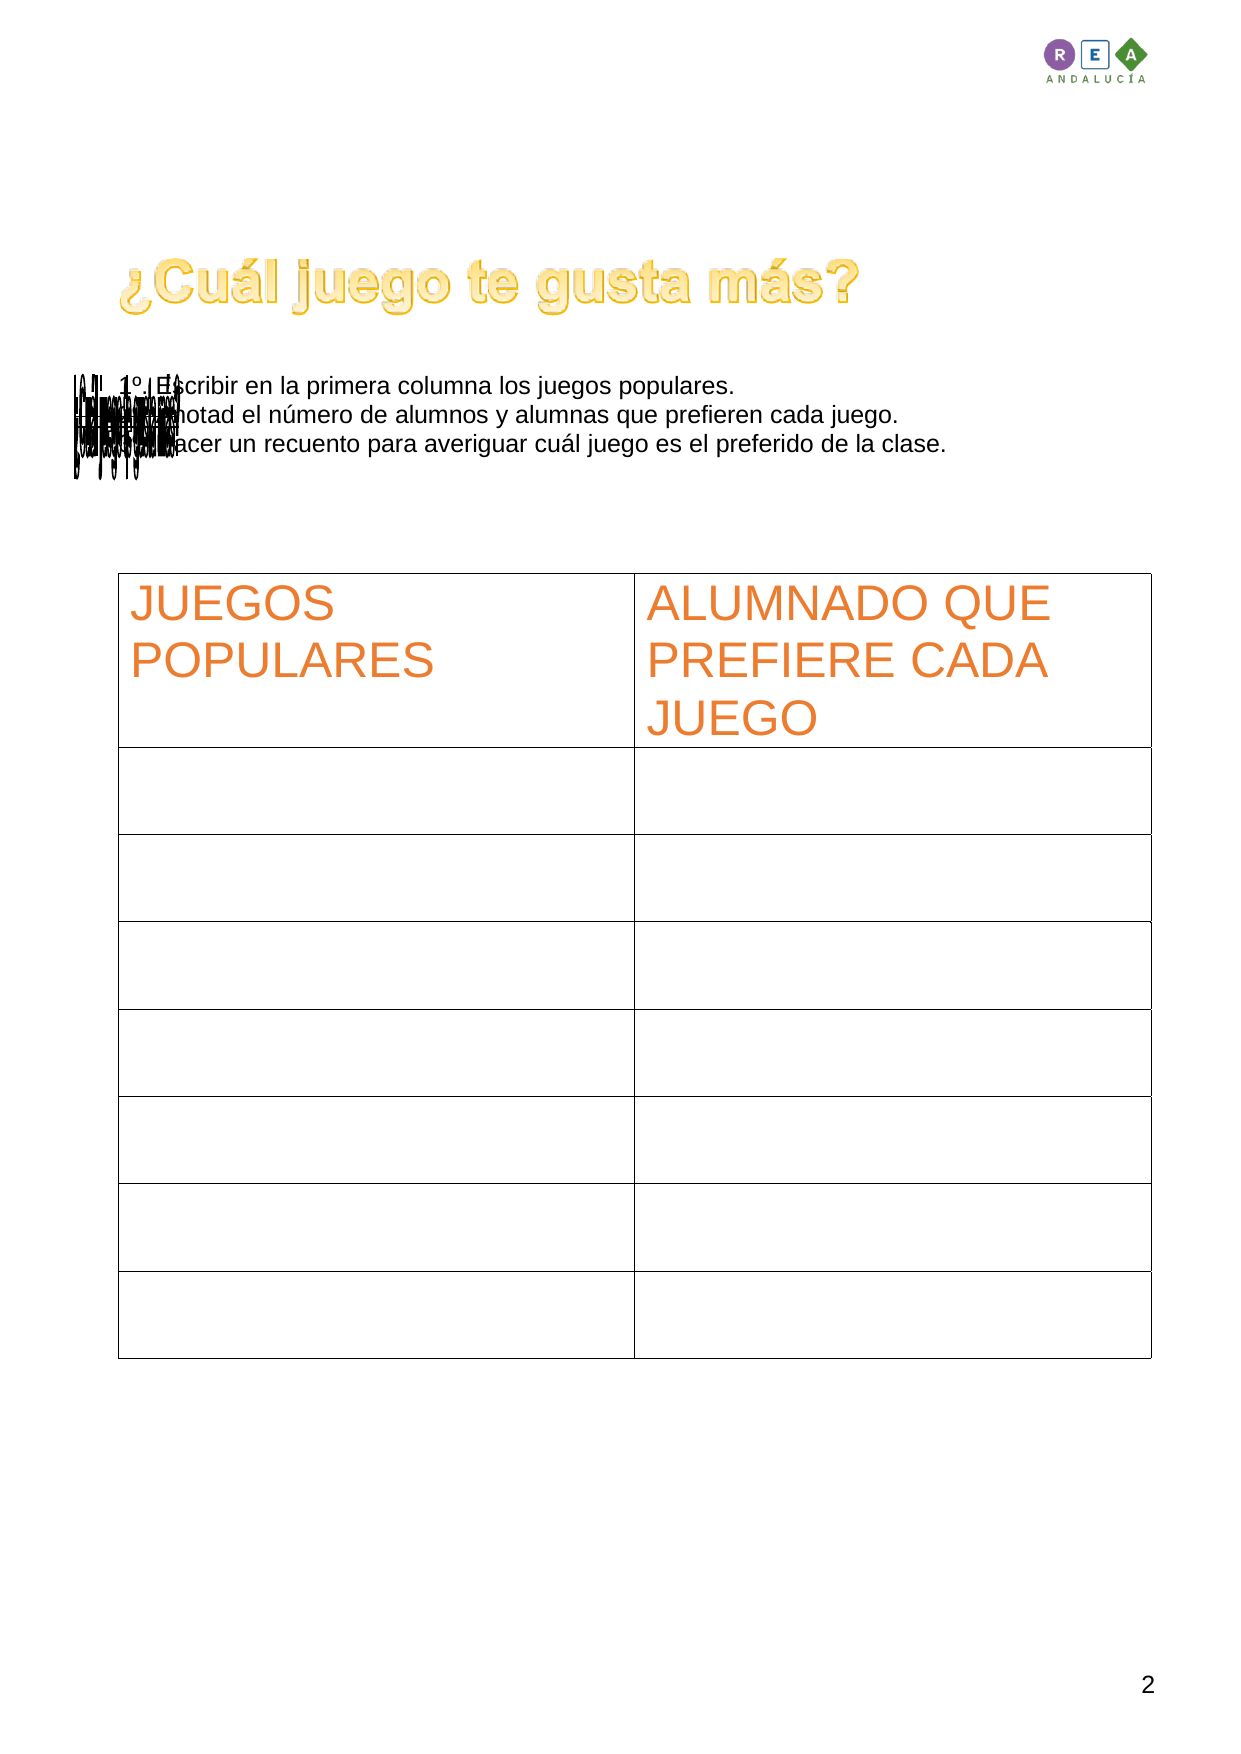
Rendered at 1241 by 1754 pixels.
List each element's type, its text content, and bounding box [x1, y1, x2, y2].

text 1º. Escribir en la primera columna los juegos populares. [128, 375, 175, 400]
text [1152, 638, 1165, 688]
text [1152, 695, 1165, 745]
text POPULARES [130, 638, 608, 688]
text 3º. Hacer un recuento para averiguar cuál juego es el preferido de la clase. [174, 432, 1165, 457]
text [1152, 580, 1165, 630]
text PREFIERE CADA [646, 638, 1151, 688]
text 2º. Anotad el número de alumnos y alumnas que prefieren cada juego. [179, 403, 1165, 428]
text JUEGOS [130, 580, 608, 630]
text 2 [75, 1673, 1155, 1698]
text JUEGO [646, 695, 1151, 745]
text ALUMNADO QUE [646, 580, 1151, 630]
text 1º. Escribir en la primera columna los juegos populares. [179, 375, 1165, 400]
